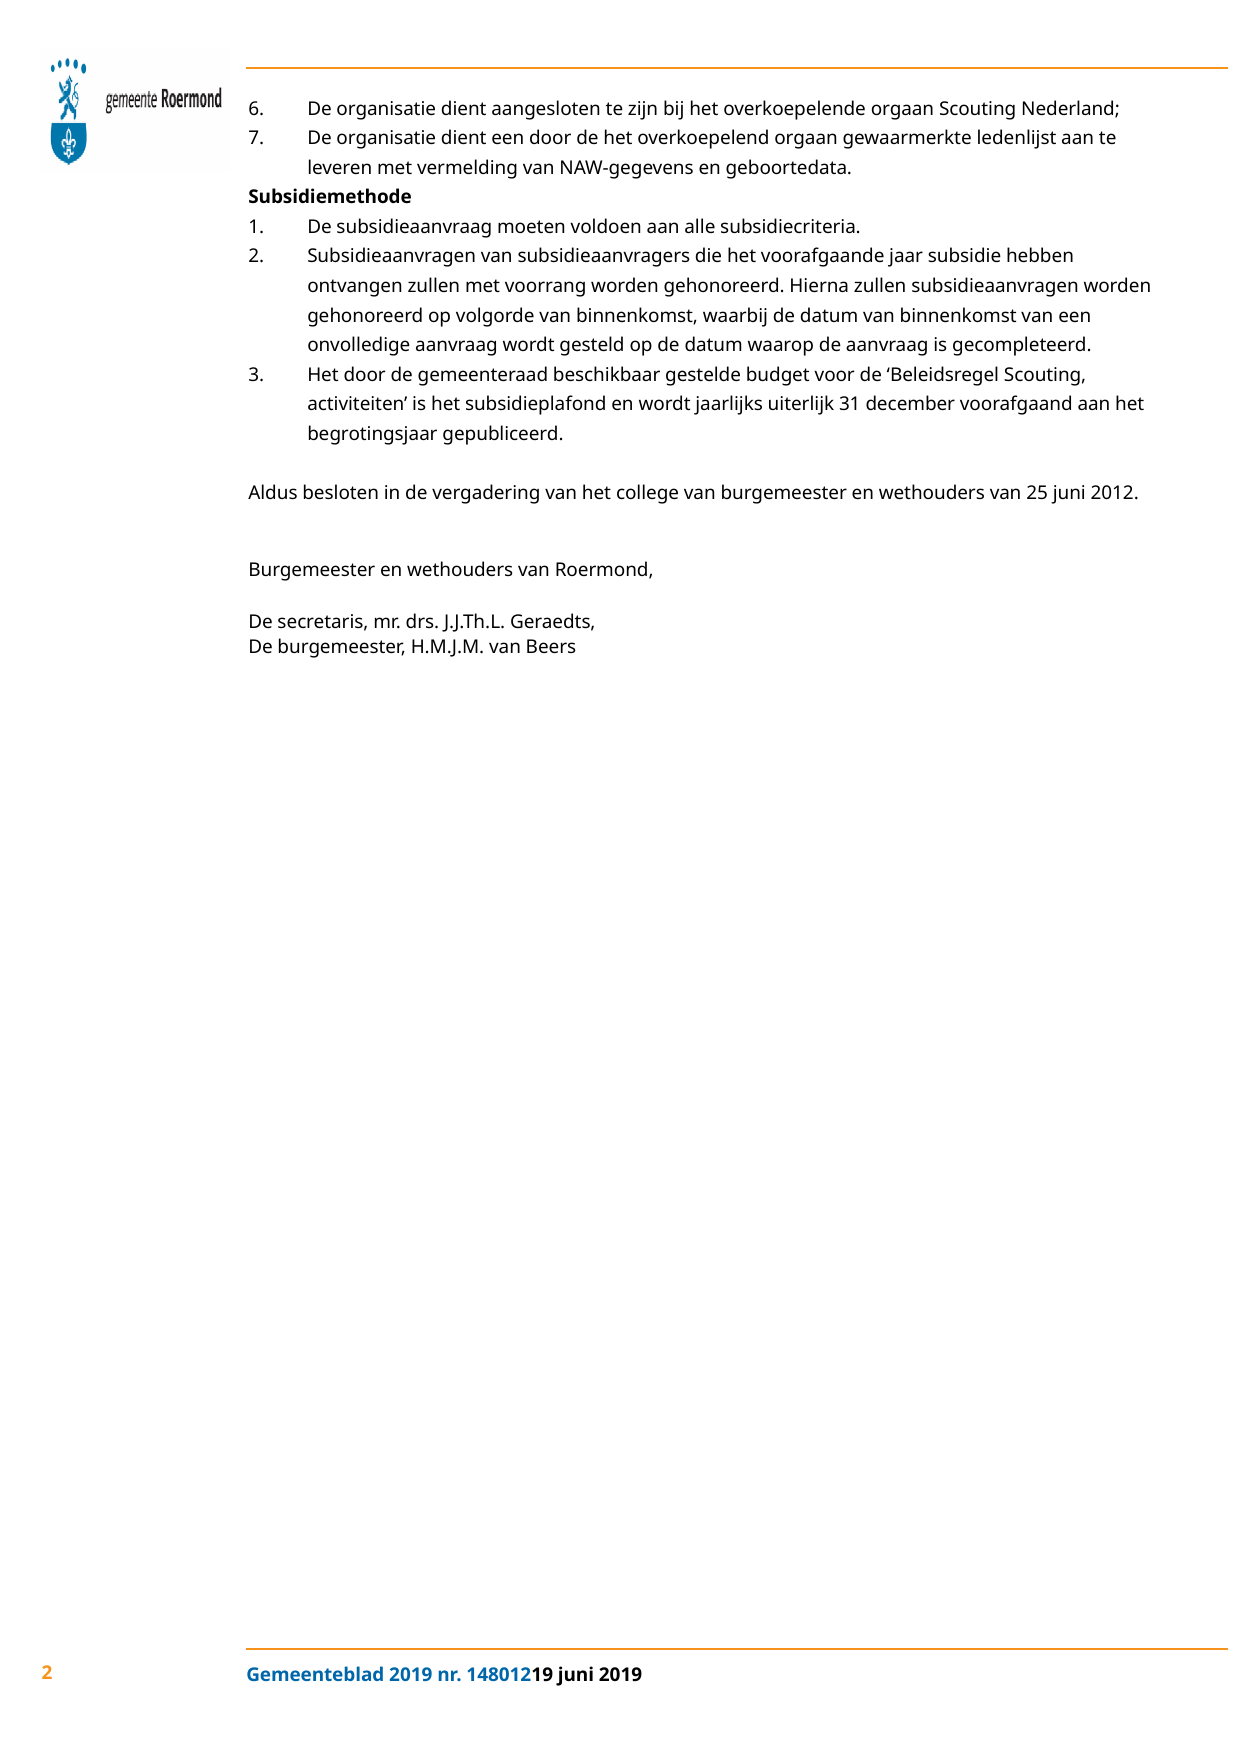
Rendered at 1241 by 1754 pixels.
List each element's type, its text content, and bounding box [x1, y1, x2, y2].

picture [41, 47, 231, 172]
list De organisatie dient een door de het overkoepelend orgaan gewaarmerkte ledenlijst aan te leveren met vermelding van NAW-gegevens en geboortedata. [248, 124, 1152, 180]
text Aldus besloten in de vergadering van het college van burgemeester en wethouders van 25 juni 2012. [248, 479, 1152, 505]
list Subsidieaanvragen van subsidieaanvragers die het voorafgaande jaar subsidie hebben ontvangen zullen met voorrang worden gehonoreerd. Hierna zullen subsidieaanvragen worden gehonoreerd op volgorde van binnenkomst, waarbij de datum van binnenkomst van een onvolledige aanvraag wordt gesteld op de datum waarop de aanvraag is gecompleteerd. [248, 243, 1152, 357]
list De organisatie dient aangesloten te zijn bij het overkoepelende orgaan Scouting Nederland; [248, 95, 1152, 121]
list De subsidieaanvraag moeten voldoen aan alle subsidiecriteria. [248, 213, 1152, 239]
text De secretaris, mr. drs. J.J.Th.L. Geraedts, [248, 608, 1152, 634]
text De burgemeester, H.M.J.M. van Beers [248, 634, 1152, 659]
text Burgemeester en wethouders van Roermond, [248, 557, 1152, 582]
text Subsidiemethode [248, 183, 1152, 209]
list Het door de gemeenteraad beschikbaar gestelde budget voor de ‘Beleidsregel Scouting, activiteiten’ is het subsidieplafond en wordt jaarlijks uiterlijk 31 december voorafgaand aan het begrotingsjaar gepubliceerd. [248, 361, 1152, 446]
